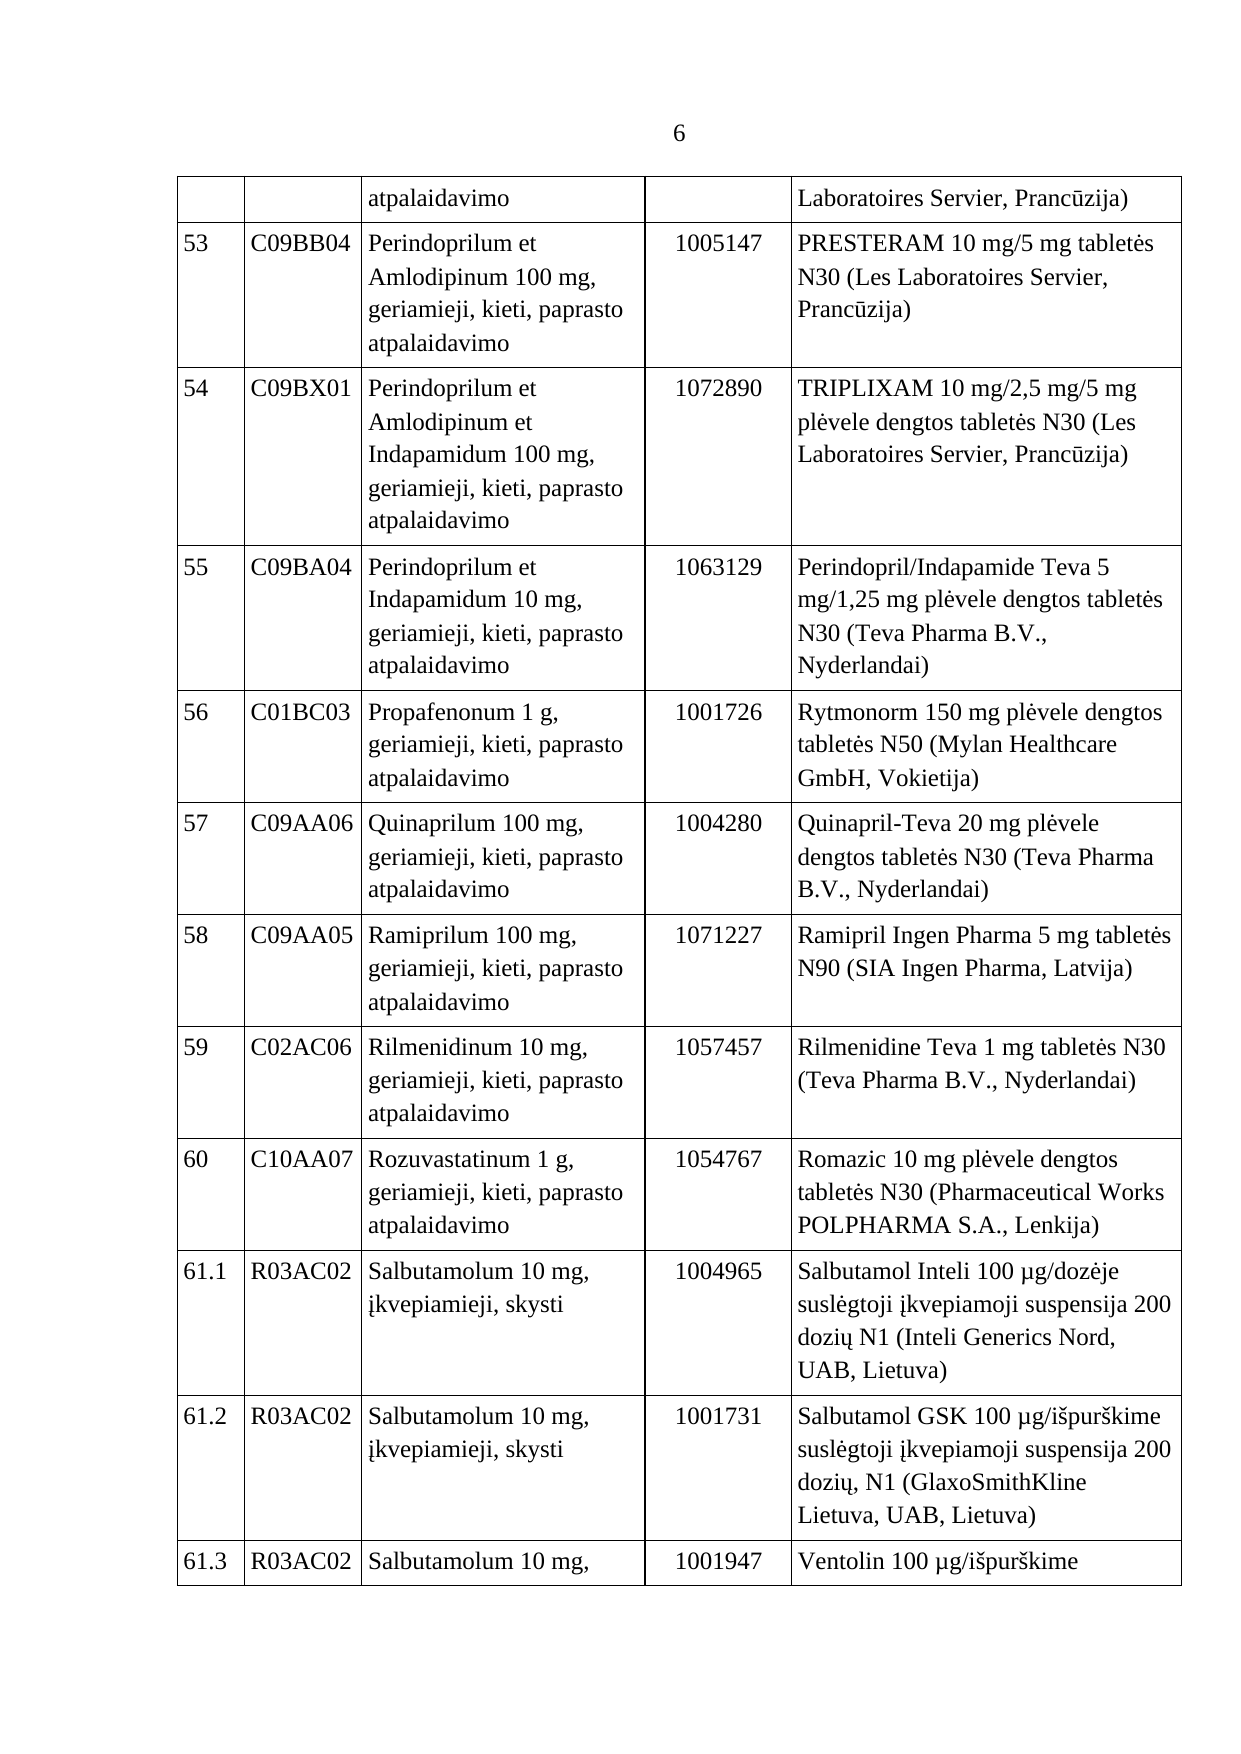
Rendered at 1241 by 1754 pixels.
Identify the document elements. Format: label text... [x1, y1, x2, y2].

table_cell Perindoprilum et Amlodipinum 100 mg, geriamieji, kieti, paprasto atpalaidavimo [362, 223, 644, 367]
table_cell Salbutamolum 10 mg, įkvepiamieji, skysti [362, 1251, 644, 1394]
table_cell Perindopril/Indapamide Teva 5 mg/1,25 mg plėvele dengtos tabletės N30 (Teva Pharma B.V., Nyderlandai) [792, 546, 1181, 689]
table_cell C02AC06 [245, 1027, 361, 1137]
table_cell C09BX01 [245, 368, 361, 544]
table_cell C09AA06 [245, 803, 361, 913]
table_cell TRIPLIXAM 10 mg/2,5 mg/5 mg plėvele dengtos tabletės N30 (Les Laboratoires Servier, Prancūzija) [792, 368, 1181, 544]
table_cell C10AA07 [245, 1139, 361, 1249]
table_cell R03AC02 [245, 1251, 361, 1394]
table_cell Salbutamol Inteli 100 µg/dozėje suslėgtoji įkvepiamoji suspensija 200 dozių N1 (Inteli Generics Nord, UAB, Lietuva) [792, 1251, 1181, 1394]
table_cell 1001731 [646, 1396, 791, 1539]
table_cell 1063129 [646, 546, 791, 689]
table_cell 59 [178, 1027, 244, 1137]
table_cell atpalaidavimo [362, 177, 644, 222]
table_cell PRESTERAM 10 mg/5 mg tabletės N30 (Les Laboratoires Servier, Prancūzija) [792, 223, 1181, 367]
table_cell 55 [178, 546, 244, 689]
table_cell C09BB04 [245, 223, 361, 367]
table_cell R03AC02 [245, 1541, 361, 1585]
table_cell C09BA04 [245, 546, 361, 689]
table_cell Salbutamolum 10 mg, [362, 1541, 644, 1585]
table_cell 1001726 [646, 691, 791, 802]
table_cell Salbutamol GSK 100 µg/išpurškime suslėgtoji įkvepiamoji suspensija 200 dozių, N1 (GlaxoSmithKline Lietuva, UAB, Lietuva) [792, 1396, 1181, 1539]
table_cell Ramiprilum 100 mg, geriamieji, kieti, paprasto atpalaidavimo [362, 915, 644, 1026]
table_cell Rilmenidinum 10 mg, geriamieji, kieti, paprasto atpalaidavimo [362, 1027, 644, 1137]
table_cell [646, 177, 791, 222]
table_cell Rozuvastatinum 1 g, geriamieji, kieti, paprasto atpalaidavimo [362, 1139, 644, 1249]
table_cell Perindoprilum et Amlodipinum et Indapamidum 100 mg, geriamieji, kieti, paprasto atpalaidavimo [362, 368, 644, 544]
table_cell Quinapril-Teva 20 mg plėvele dengtos tabletės N30 (Teva Pharma B.V., Nyderlandai) [792, 803, 1181, 913]
table_cell 53 [178, 223, 244, 367]
table_cell Propafenonum 1 g, geriamieji, kieti, paprasto atpalaidavimo [362, 691, 644, 802]
table_cell Romazic 10 mg plėvele dengtos tabletės N30 (Pharmaceutical Works POLPHARMA S.A., Lenkija) [792, 1139, 1181, 1249]
table_cell 57 [178, 803, 244, 913]
table_cell Rytmonorm 150 mg plėvele dengtos tabletės N50 (Mylan Healthcare GmbH, Vokietija) [792, 691, 1181, 802]
table_cell 1001947 [646, 1541, 791, 1585]
table_cell 1057457 [646, 1027, 791, 1137]
table_cell 1054767 [646, 1139, 791, 1249]
table_cell R03AC02 [245, 1396, 361, 1539]
table_cell 54 [178, 368, 244, 544]
table_cell 60 [178, 1139, 244, 1249]
table_cell 1005147 [646, 223, 791, 367]
table_cell 61.1 [178, 1251, 244, 1394]
table_cell C09AA05 [245, 915, 361, 1026]
table_cell Quinaprilum 100 mg, geriamieji, kieti, paprasto atpalaidavimo [362, 803, 644, 913]
table_cell [245, 177, 361, 222]
table_cell C01BC03 [245, 691, 361, 802]
table_cell 1071227 [646, 915, 791, 1026]
table_cell 61.2 [178, 1396, 244, 1539]
table_cell Salbutamolum 10 mg, įkvepiamieji, skysti [362, 1396, 644, 1539]
table_cell 61.3 [178, 1541, 244, 1585]
table_cell 56 [178, 691, 244, 802]
table_cell Rilmenidine Teva 1 mg tabletės N30 (Teva Pharma B.V., Nyderlandai) [792, 1027, 1181, 1137]
table_cell 1004965 [646, 1251, 791, 1394]
table_cell Ramipril Ingen Pharma 5 mg tabletės N90 (SIA Ingen Pharma, Latvija) [792, 915, 1181, 1026]
table_cell [178, 177, 244, 222]
table_cell 1072890 [646, 368, 791, 544]
table_cell Laboratoires Servier, Prancūzija) [792, 177, 1181, 222]
table_cell 1004280 [646, 803, 791, 913]
table_cell 58 [178, 915, 244, 1026]
table_cell Ventolin 100 µg/išpurškime [792, 1541, 1181, 1585]
table_cell Perindoprilum et Indapamidum 10 mg, geriamieji, kieti, paprasto atpalaidavimo [362, 546, 644, 689]
